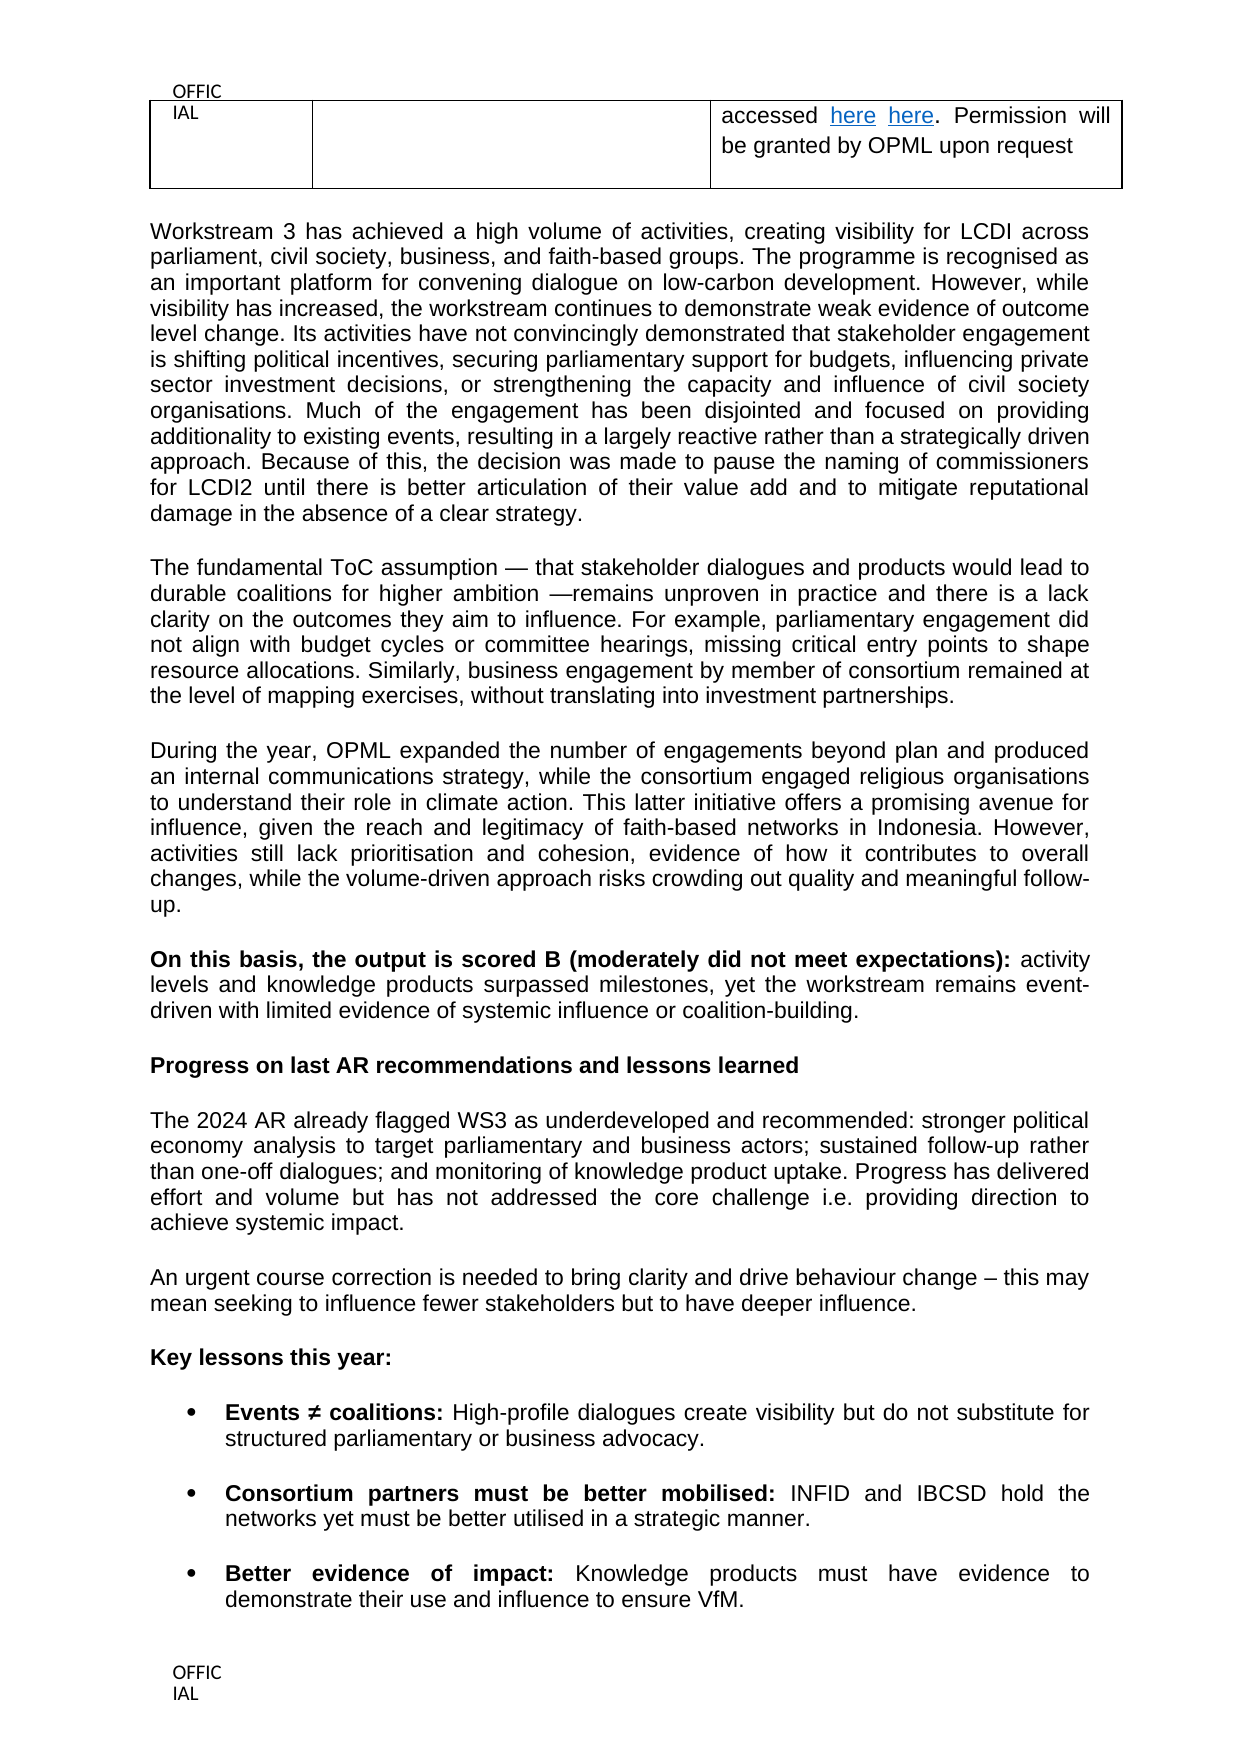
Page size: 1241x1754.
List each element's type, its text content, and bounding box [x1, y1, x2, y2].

text During the year, OPML expanded the number of engagements beyond plan and produced an internal communications strategy, while the consortium engaged religious organisations to understand their role in climate action. This latter initiative offers a promising avenue for influence, given the reach and legitimacy of faith-based networks in Indonesia. However, activities still lack prioritisation and cohesion, evidence of how it contributes to overall changes, while the volume-driven approach risks crowding out quality and meaningful follow-up. [150, 738, 1090, 917]
table_cell accessed here here. Permission will be granted by OPML upon request [711, 101, 1121, 188]
text Progress on last AR recommendations and lessons learned [150, 1053, 1090, 1078]
text The 2024 AR already flagged WS3 as underdeveloped and recommended: stronger political economy analysis to target parliamentary and business actors; sustained follow-up rather than one-off dialogues; and monitoring of knowledge product uptake. Progress has delivered effort and volume but has not addressed the core challenge i.e. providing direction to achieve systemic impact. [150, 1107, 1090, 1236]
table_cell [313, 101, 710, 188]
list Consortium partners must be better mobilised: INFID and IBCSD hold the networks yet must be better utilised in a strategic manner. [187, 1480, 1090, 1532]
text Key lessons this year: [150, 1345, 1090, 1371]
text An urgent course correction is needed to bring clarity and drive behaviour change – this may mean seeking to influence fewer stakeholders but to have deeper influence. [150, 1265, 1090, 1316]
text The fundamental ToC assumption — that stakeholder dialogues and products would lead to durable coalitions for higher ambition —remains unproven in practice and there is a lack clarity on the outcomes they aim to influence. For example, parliamentary engagement did not align with budget cycles or committee hearings, missing critical entry points to shape resource allocations. Similarly, business engagement by member of consortium remained at the level of mapping exercises, without translating into investment partnerships. [150, 555, 1090, 709]
list Events ≠ coalitions: High-profile dialogues create visibility but do not substitute for structured parliamentary or business advocacy. [187, 1400, 1090, 1451]
text On this basis, the output is scored B (moderately did not meet expectations): activity levels and knowledge products surpassed milestones, yet the workstream remains event-driven with limited evidence of systemic influence or coalition-building. [150, 947, 1090, 1023]
list Better evidence of impact: Knowledge products must have evidence to demonstrate their use and influence to ensure VfM. [187, 1561, 1090, 1612]
table_cell 3.2 Number of high-quality knowledge products that build support for LCD [151, 101, 312, 188]
text Workstream 3 has achieved a high volume of activities, creating visibility for LCDI across parliament, civil society, business, and faith-based groups. The programme is recognised as an important platform for convening dialogue on low-carbon development. However, while visibility has increased, the workstream continues to demonstrate weak evidence of outcome level change. Its activities have not convincingly demonstrated that stakeholder engagement is shifting political incentives, securing parliamentary support for budgets, influencing private sector investment decisions, or strengthening the capacity and influence of civil society organisations. Much of the engagement has been disjointed and focused on providing additionality to existing events, resulting in a largely reactive rather than a strategically driven approach. Because of this, the decision was made to pause the naming of commissioners for LCDI2 until there is better articulation of their value add and to mitigate reputational damage in the absence of a clear strategy. [150, 218, 1090, 526]
